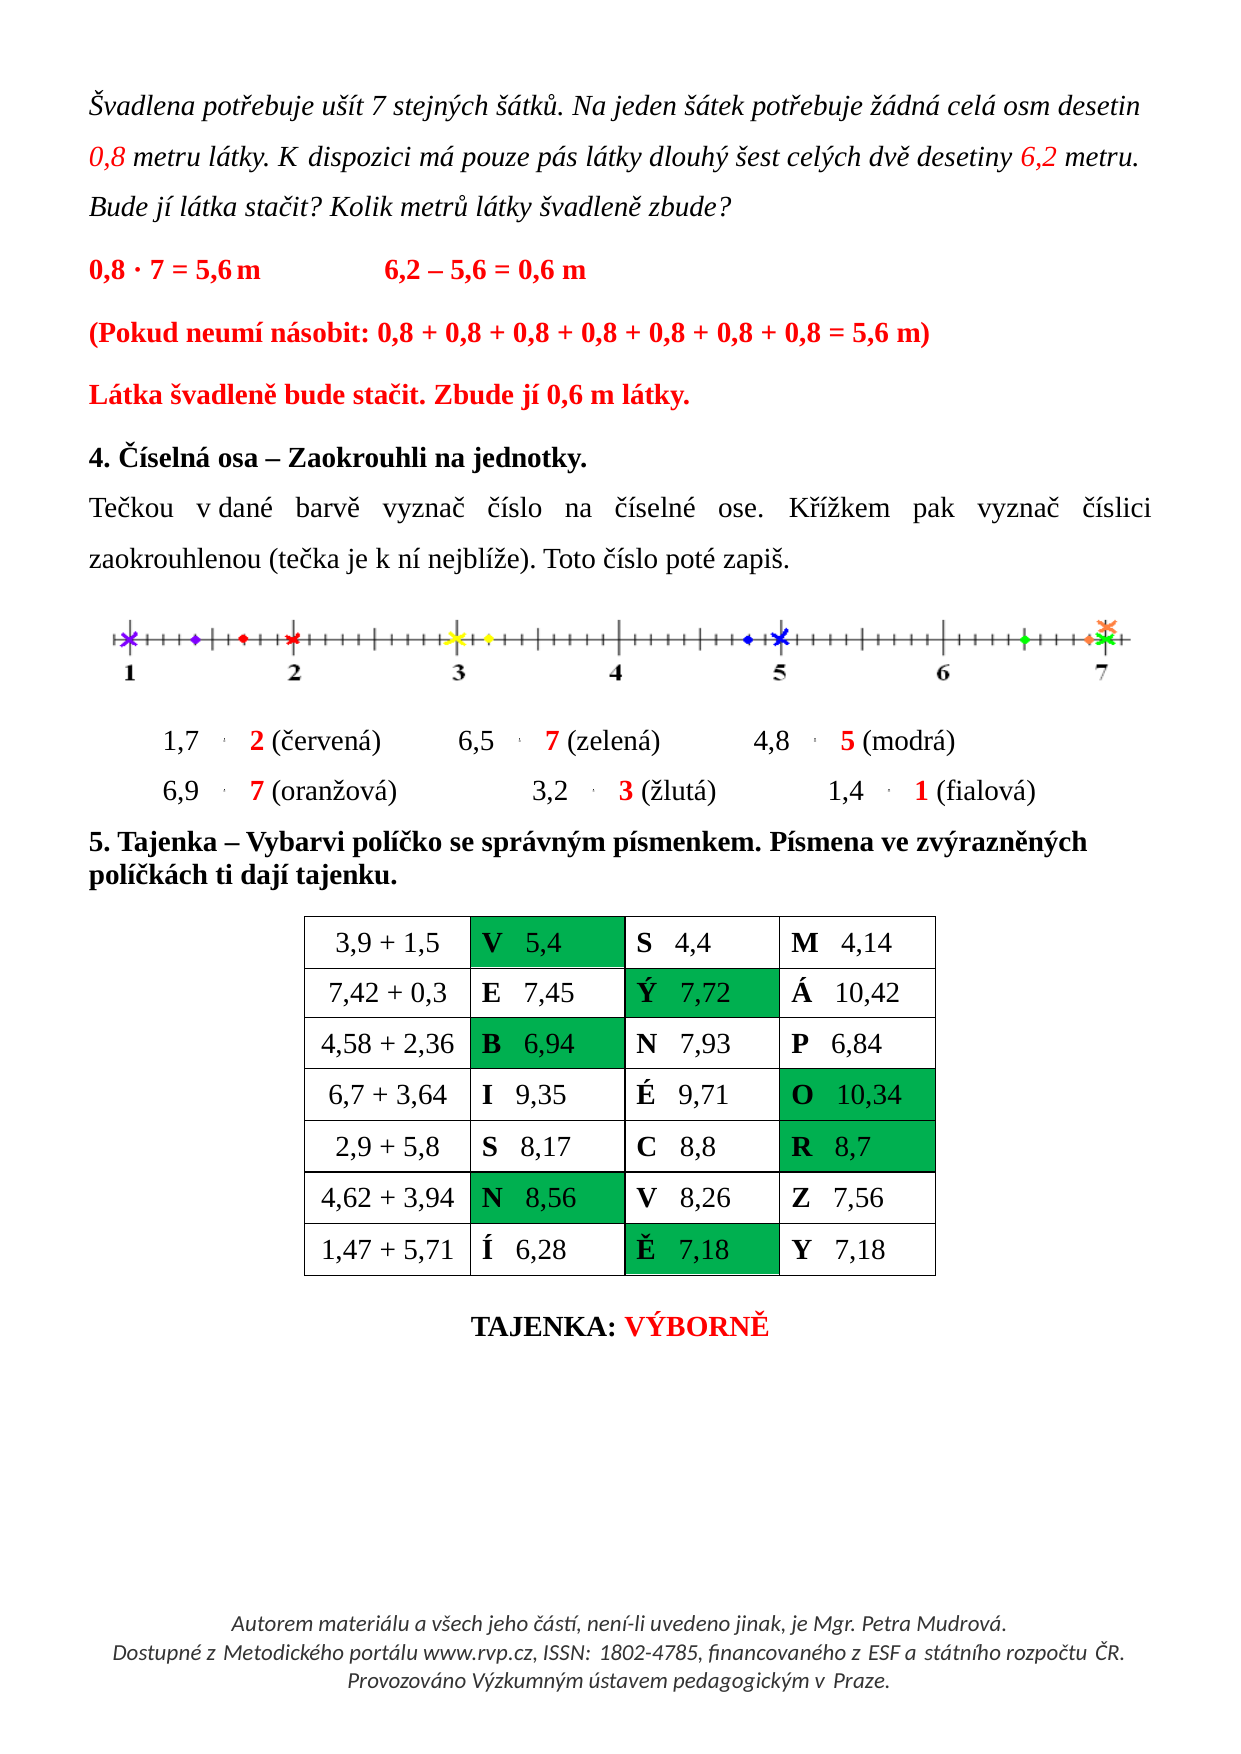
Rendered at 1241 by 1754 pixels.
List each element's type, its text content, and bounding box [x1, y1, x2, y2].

table_cell Ý 7,72 [626, 969, 779, 1017]
table_cell P 6,84 [780, 1018, 935, 1068]
text 5. Tajenka – Vybarvi políčko se správným písmenkem. Písmena ve zvýrazněných políčkách ti dají tajenku. [89, 824, 1152, 891]
text Tečkou v dané barvě vyznač číslo na číselné ose. Křížkem pak vyznač číslici zaokrouhlenou (tečka je k ní nejblíže). Toto číslo poté zapiš. [89, 491, 1152, 575]
table_cell O 10,34 [780, 1069, 935, 1120]
text 1,7 2 (červená) 6,5 7 (zelená) 4,8 5 (modrá) [89, 723, 1152, 757]
table_cell 1,47 + 5,71 [305, 1224, 470, 1274]
text 0,8 · 7 = 5,6 m 6,2 – 5,6 = 0,6 m [89, 252, 1152, 286]
table_cell R 8,7 [780, 1121, 935, 1171]
text Švadlena potřebuje ušít 7 stejných šátků. Na jeden šátek potřebuje žádná celá osm desetin 0,8 metru látky. K dispozici má pouze pás látky dlouhý šest celých dvě desetiny 6,2 metru. Bude jí látka stačit? Kolik metrů látky švadleně zbude? [89, 89, 1152, 223]
table_cell 7,42 + 0,3 [305, 969, 470, 1017]
table_cell Ě 7,18 [626, 1224, 779, 1274]
table_cell N 7,93 [626, 1018, 779, 1068]
table_cell 4,62 + 3,94 [305, 1173, 470, 1223]
table_cell E 7,45 [471, 969, 624, 1017]
table_cell 4,58 + 2,36 [305, 1018, 470, 1068]
table_header M 4,14 [780, 917, 935, 967]
table_cell 6,7 + 3,64 [305, 1069, 470, 1120]
text (Pokud neumí násobit: 0,8 + 0,8 + 0,8 + 0,8 + 0,8 + 0,8 + 0,8 = 5,6 m) [89, 315, 1152, 348]
text 4. Číselná osa – Zaokrouhli na jednotky. [89, 441, 1152, 474]
picture [105, 613, 1135, 685]
table_cell É 9,71 [626, 1069, 779, 1120]
table_header 3,9 + 1,5 [305, 917, 470, 967]
table_cell B 6,94 [471, 1018, 624, 1068]
table_header S 4,4 [626, 917, 779, 967]
table_cell Á 10,42 [780, 969, 935, 1017]
table_cell S 8,17 [471, 1121, 624, 1171]
text TAJENKA: VÝBORNĚ [89, 1309, 1152, 1343]
table_cell Y 7,18 [780, 1224, 935, 1274]
table_cell I 9,35 [471, 1069, 624, 1120]
table_header V 5,4 [471, 917, 624, 967]
table_cell V 8,26 [626, 1173, 779, 1223]
text Látka švadleně bude stačit. Zbude jí 0,6 m látky. [89, 378, 1152, 411]
table_cell 2,9 + 5,8 [305, 1121, 470, 1171]
table_cell C 8,8 [626, 1121, 779, 1171]
table_cell Z 7,56 [780, 1173, 935, 1223]
table_cell Í 6,28 [471, 1224, 624, 1274]
table_cell N 8,56 [471, 1173, 624, 1223]
text 6,9 7 (oranžová) 3,2 3 (žlutá) 1,4 1 (fialová) [89, 773, 1152, 807]
